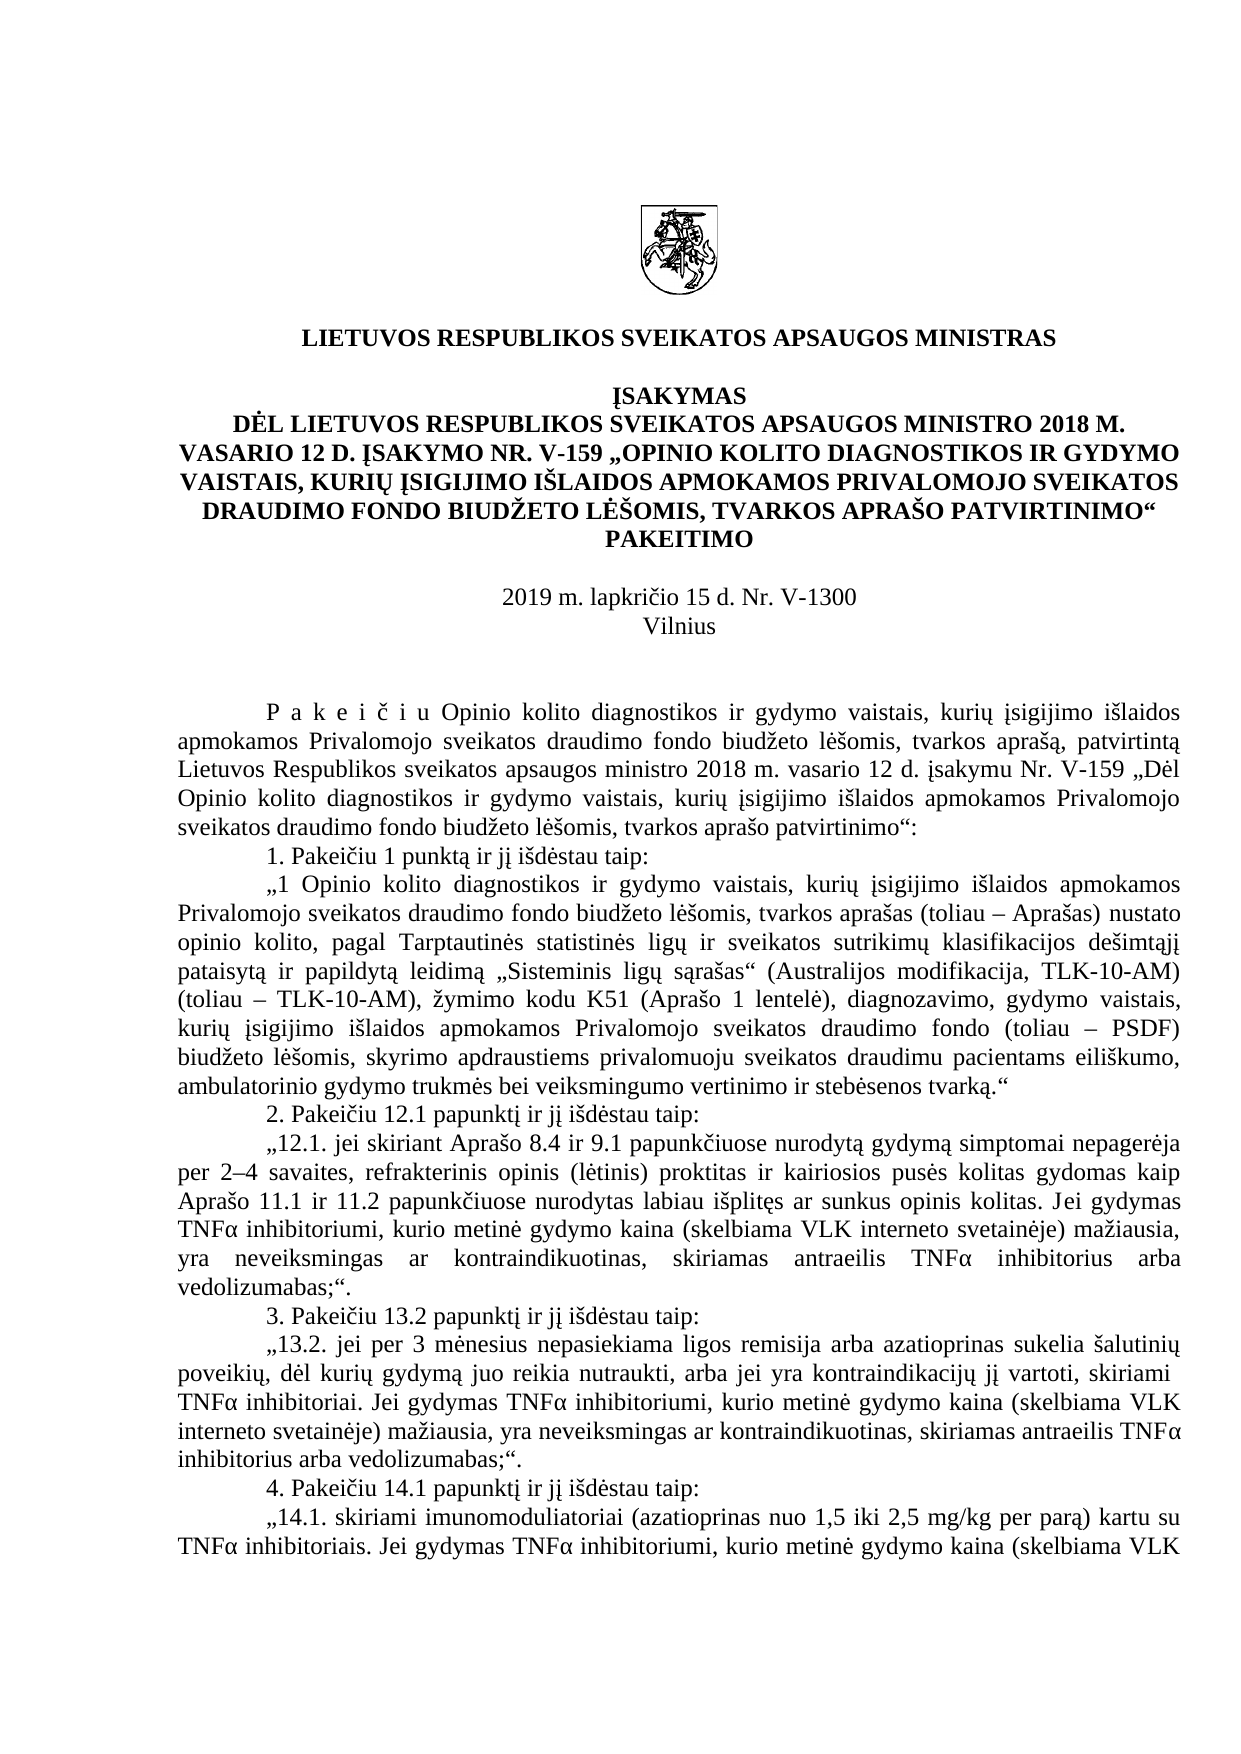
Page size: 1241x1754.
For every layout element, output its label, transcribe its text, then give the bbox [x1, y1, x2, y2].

text „1 Opinio kolito diagnostikos ir gydymo vaistais, kurių įsigijimo išlaidos apmokamos Privalomojo sveikatos draudimo fondo biudžeto lėšomis, tvarkos aprašas (toliau – Aprašas) nustato opinio kolito, pagal Tarptautinės statistinės ligų ir sveikatos sutrikimų klasifikacijos dešimtąjį pataisytą ir papildytą leidimą „Sisteminis ligų sąrašas“ (Australijos modifikacija, TLK-10-AM) (toliau – TLK-10-AM), žymimo kodu K51 (Aprašo 1 lentelė), diagnozavimo, gydymo vaistais, kurių įsigijimo išlaidos apmokamos Privalomojo sveikatos draudimo fondo (toliau – PSDF) biudžeto lėšomis, skyrimo apdraustiems privalomuoju sveikatos draudimu pacientams eiliškumo, ambulatorinio gydymo trukmės bei veiksmingumo vertinimo ir stebėsenos tvarką.“ [177, 869, 1181, 1099]
text 3. Pakeičiu 13.2 papunktį ir jį išdėstau taip: [177, 1301, 1181, 1329]
text LIETUVOS RESPUBLIKOS SVEIKATOS APSAUGOS MINISTRAS [177, 323, 1181, 352]
text DĖL LIETUVOS RESPUBLIKOS SVEIKATOS APSAUGOS MINISTRO 2018 M. VASARIO 12 D. ĮSAKYMO NR. V-159 „OPINIO KOLITO DIAGNOSTIKOS IR GYDYMO VAISTAIS, kurių įsigijimo išlaidos apmokamos PRIVALOMOJO SVEIKATOS DRAUDIMO FONDO BIUDŽETO LĖŠomis, TVARKOS APRAŠO PATVIRTINIMO“ PAKEITIMO [177, 409, 1181, 553]
text 1. Pakeičiu 1 punktą ir jį išdėstau taip: [177, 841, 1181, 869]
text „14.1. skiriami imunomoduliatoriai (azatioprinas nuo 1,5 iki 2,5 mg/kg per parą) kartu su TNFα inhibitoriais. Jei gydymas TNFα inhibitoriumi, kurio metinė gydymo kaina (skelbiama VLK [177, 1502, 1181, 1559]
text „13.2. jei per 3 mėnesius nepasiekiama ligos remisija arba azatioprinas sukelia šalutinių poveikių, dėl kurių gydymą juo reikia nutraukti, arba jei yra kontraindikacijų jį vartoti, skiriami TNFα inhibitoriai. Jei gydymas TNFα inhibitoriumi, kurio metinė gydymo kaina (skelbiama VLK interneto svetainėje) mažiausia, yra neveiksmingas ar kontraindikuotinas, skiriamas antraeilis TNFα inhibitorius arba vedolizumabas;“. [177, 1329, 1181, 1473]
text ĮSAKYMAS [177, 381, 1181, 409]
text 2. Pakeičiu 12.1 papunktį ir jį išdėstau taip: [177, 1099, 1181, 1128]
text 4. Pakeičiu 14.1 papunktį ir jį išdėstau taip: [177, 1473, 1181, 1502]
text 2019 m. lapkričio 15 d. Nr. V-1300 [177, 582, 1181, 611]
text „12.1. jei skiriant Aprašo 8.4 ir 9.1 papunkčiuose nurodytą gydymą simptomai nepagerėja per 2–4 savaites, refrakterinis opinis (lėtinis) proktitas ir kairiosios pusės kolitas gydomas kaip Aprašo 11.1 ir 11.2 papunkčiuose nurodytas labiau išplitęs ar sunkus opinis kolitas. Jei gydymas TNFα inhibitoriumi, kurio metinė gydymo kaina (skelbiama VLK interneto svetainėje) mažiausia, yra neveiksmingas ar kontraindikuotinas, skiriamas antraeilis TNFα inhibitorius arba vedolizumabas;“. [177, 1128, 1181, 1301]
text P a k e i č i u Opinio kolito diagnostikos ir gydymo vaistais, kurių įsigijimo išlaidos apmokamos Privalomojo sveikatos draudimo fondo biudžeto lėšomis, tvarkos aprašą, patvirtintą Lietuvos Respublikos sveikatos apsaugos ministro 2018 m. vasario 12 d. įsakymu Nr. V-159 „Dėl Opinio kolito diagnostikos ir gydymo vaistais, kurių įsigijimo išlaidos apmokamos Privalomojo sveikatos draudimo fondo biudžeto lėšomis, tvarkos aprašo patvirtinimo“: [177, 697, 1181, 841]
text Vilnius [177, 611, 1181, 639]
